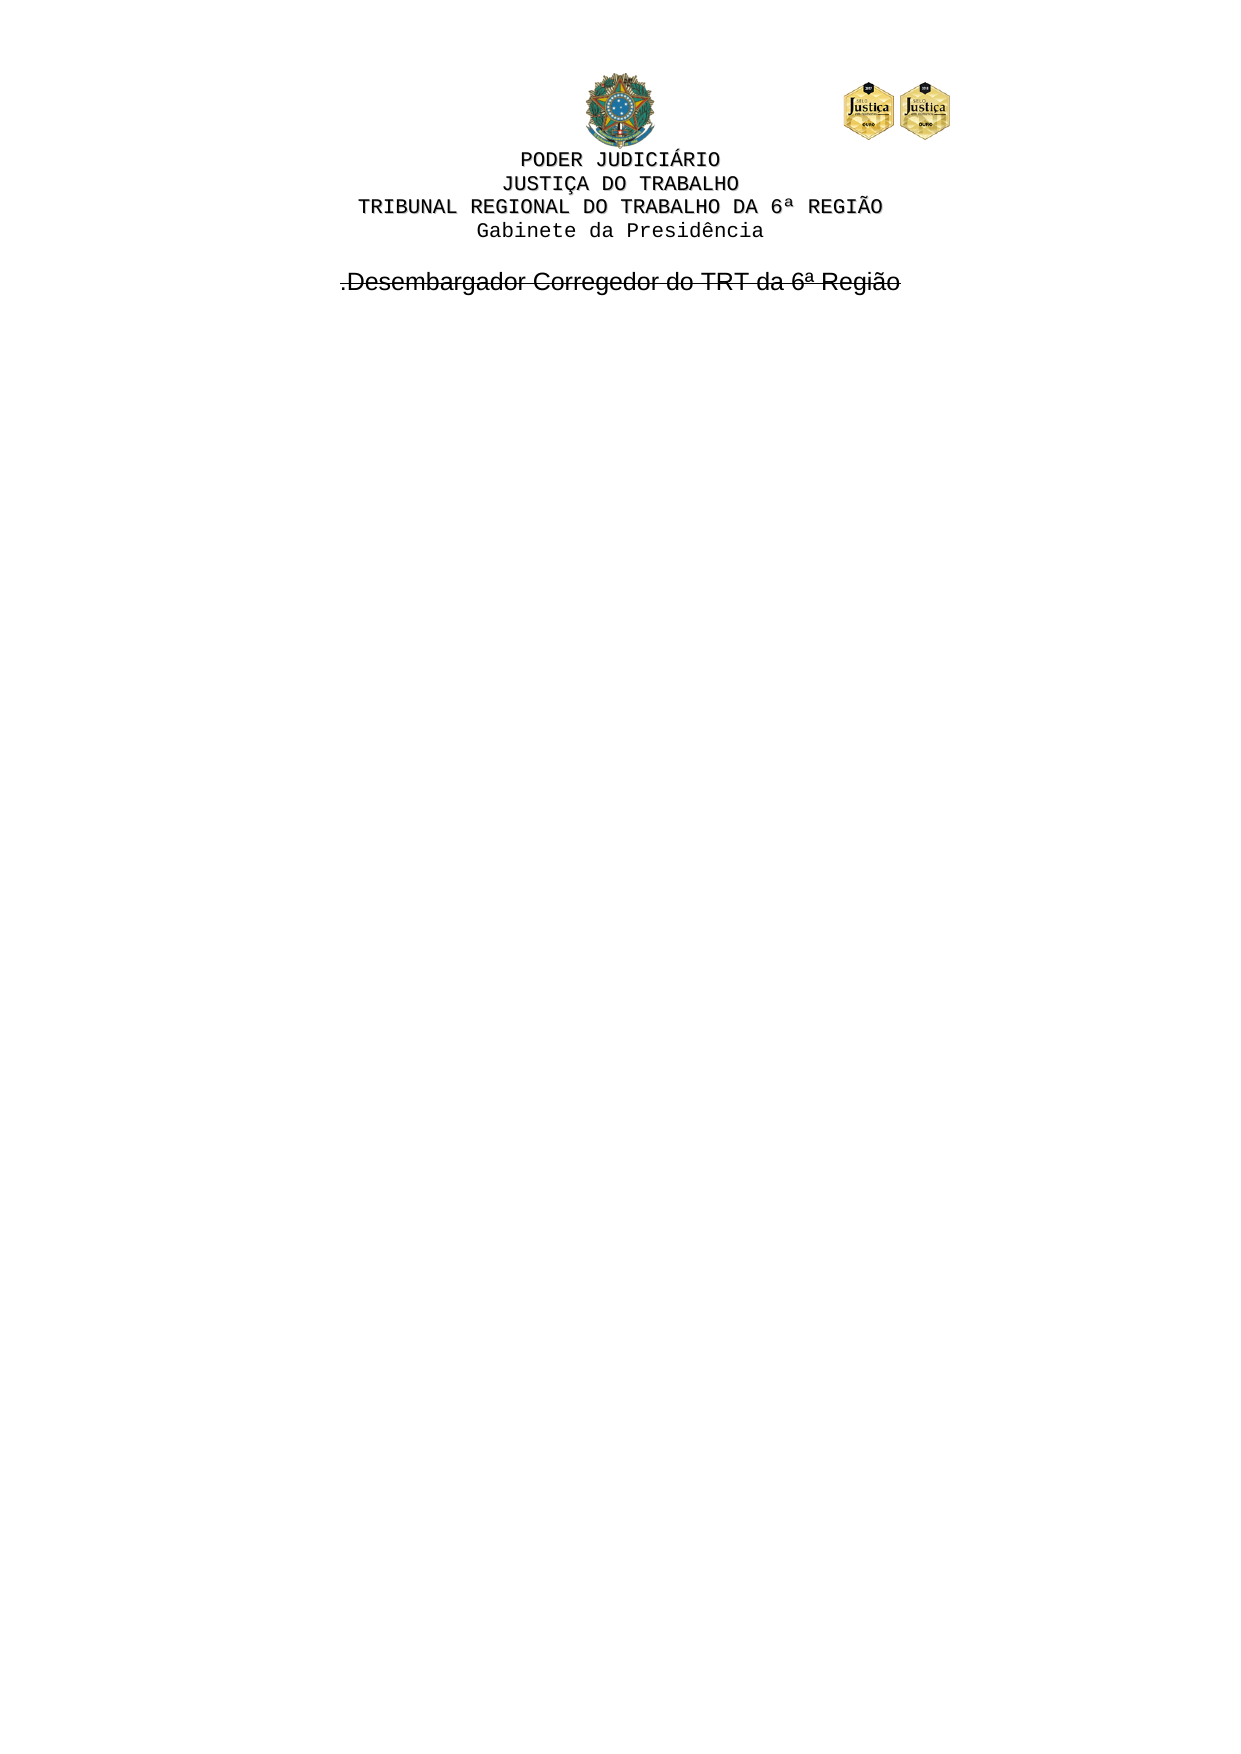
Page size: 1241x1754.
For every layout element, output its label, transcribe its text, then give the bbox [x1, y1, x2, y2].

list Desembargador Corregedor do TRT da 6ª Região [177, 267, 1063, 296]
picture [585, 73, 655, 149]
picture [843, 80, 959, 144]
